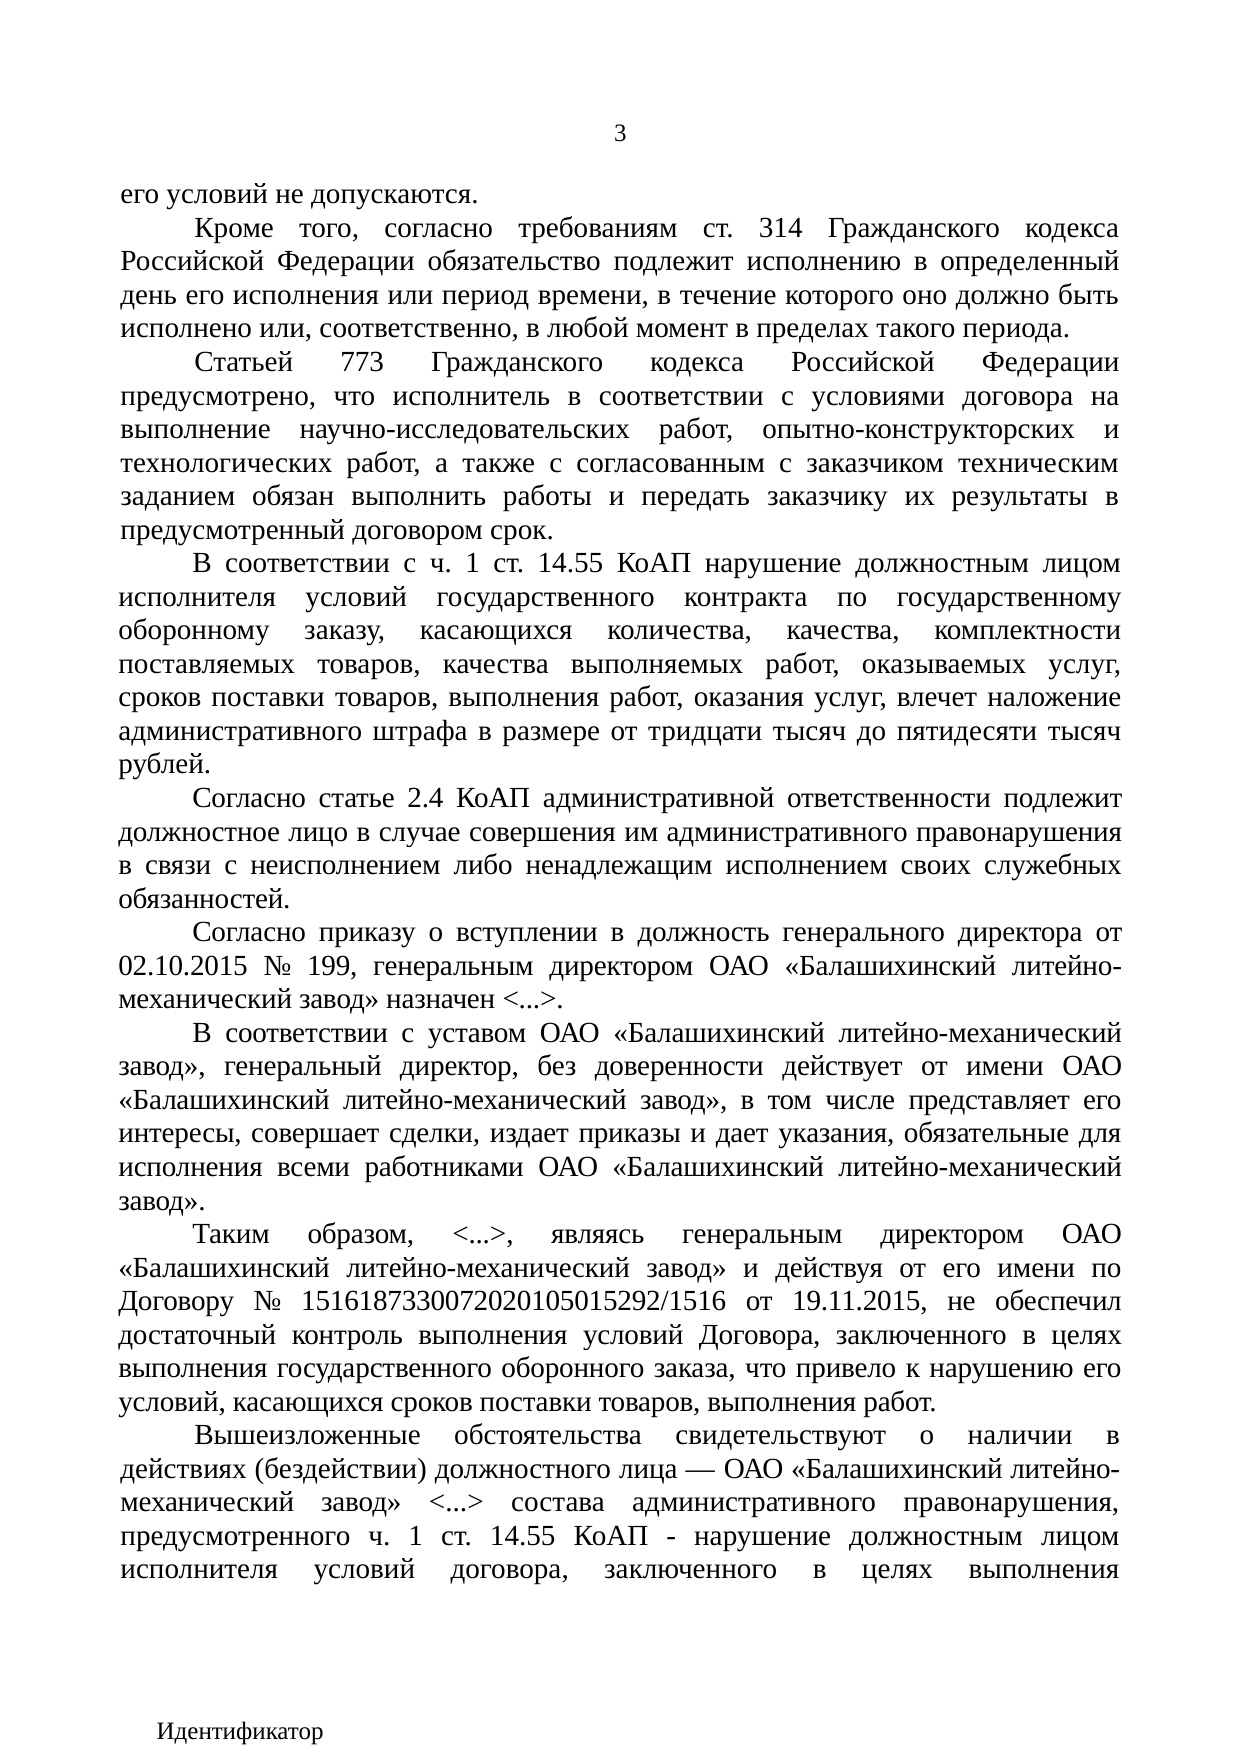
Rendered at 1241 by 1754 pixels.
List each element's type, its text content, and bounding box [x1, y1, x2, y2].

text В соответствии с уставом ОАО «Балашихинский литейно-механический завод», генеральный директор, без доверенности действует от имени ОАО «Балашихинский литейно-механический завод», в том числе представляет его интересы, совершает сделки, издает приказы и дает указания, обязательные для исполнения всеми работниками ОАО «Балашихинский литейно-механический завод». [118, 1015, 1122, 1216]
text Статьей 773 Гражданского кодекса Российской Федерации предусмотрено, что исполнитель в соответствии с условиями договора на выполнение научно-исследовательских работ, опытно-конструкторских и технологических работ, а также с согласованным с заказчиком техническим заданием обязан выполнить работы и передать заказчику их результаты в предусмотренный договором срок. [120, 344, 1120, 545]
text В соответствии с ч. 1 ст. 14.55 КоАП нарушение должностным лицом исполнителя условий государственного контракта по государственному оборонному заказу, касающихся количества, качества, комплектности поставляемых товаров, качества выполняемых работ, оказываемых услуг, сроков поставки товаров, выполнения работ, оказания услуг, влечет наложение административного штрафа в размере от тридцати тысяч до пятидесяти тысяч рублей. [118, 545, 1122, 780]
text Согласно приказу о вступлении в должность генерального директора от 02.10.2015 № 199, генеральным директором ОАО «Балашихинский литейно-механический завод» назначен <...>. [118, 914, 1122, 1015]
text Кроме того, согласно требованиям ст. 314 Гражданского кодекса Российской Федерации обязательство подлежит исполнению в определенный день его исполнения или период времени, в течение которого оно должно быть исполнено или, соответственно, в любой момент в пределах такого периода. [120, 210, 1120, 344]
text его условий не допускаются. [120, 176, 1120, 210]
text Вышеизложенные обстоятельства свидетельствуют о наличии в действиях (бездействии) должностного лица — ОАО «Балашихинский литейно-механический завод» <...> состава административного правонарушения, предусмотренного ч. 1 ст. 14.55 КоАП - нарушение должностным лицом исполнителя условий договора, заключенного в целях выполнения [120, 1417, 1120, 1585]
text Таким образом, <...>, являясь генеральным директором ОАО «Балашихинский литейно-механический завод» и действуя от его имени по Договору № 1516187330072020105015292/1516 от 19.11.2015, не обеспечил достаточный контроль выполнения условий Договора, заключенного в целях выполнения государственного оборонного заказа, что привело к нарушению его условий, касающихся сроков поставки товаров, выполнения работ. [118, 1216, 1122, 1417]
text Согласно статье 2.4 КоАП административной ответственности подлежит должностное лицо в случае совершения им административного правонарушения в связи с неисполнением либо ненадлежащим исполнением своих служебных обязанностей. [118, 780, 1122, 914]
